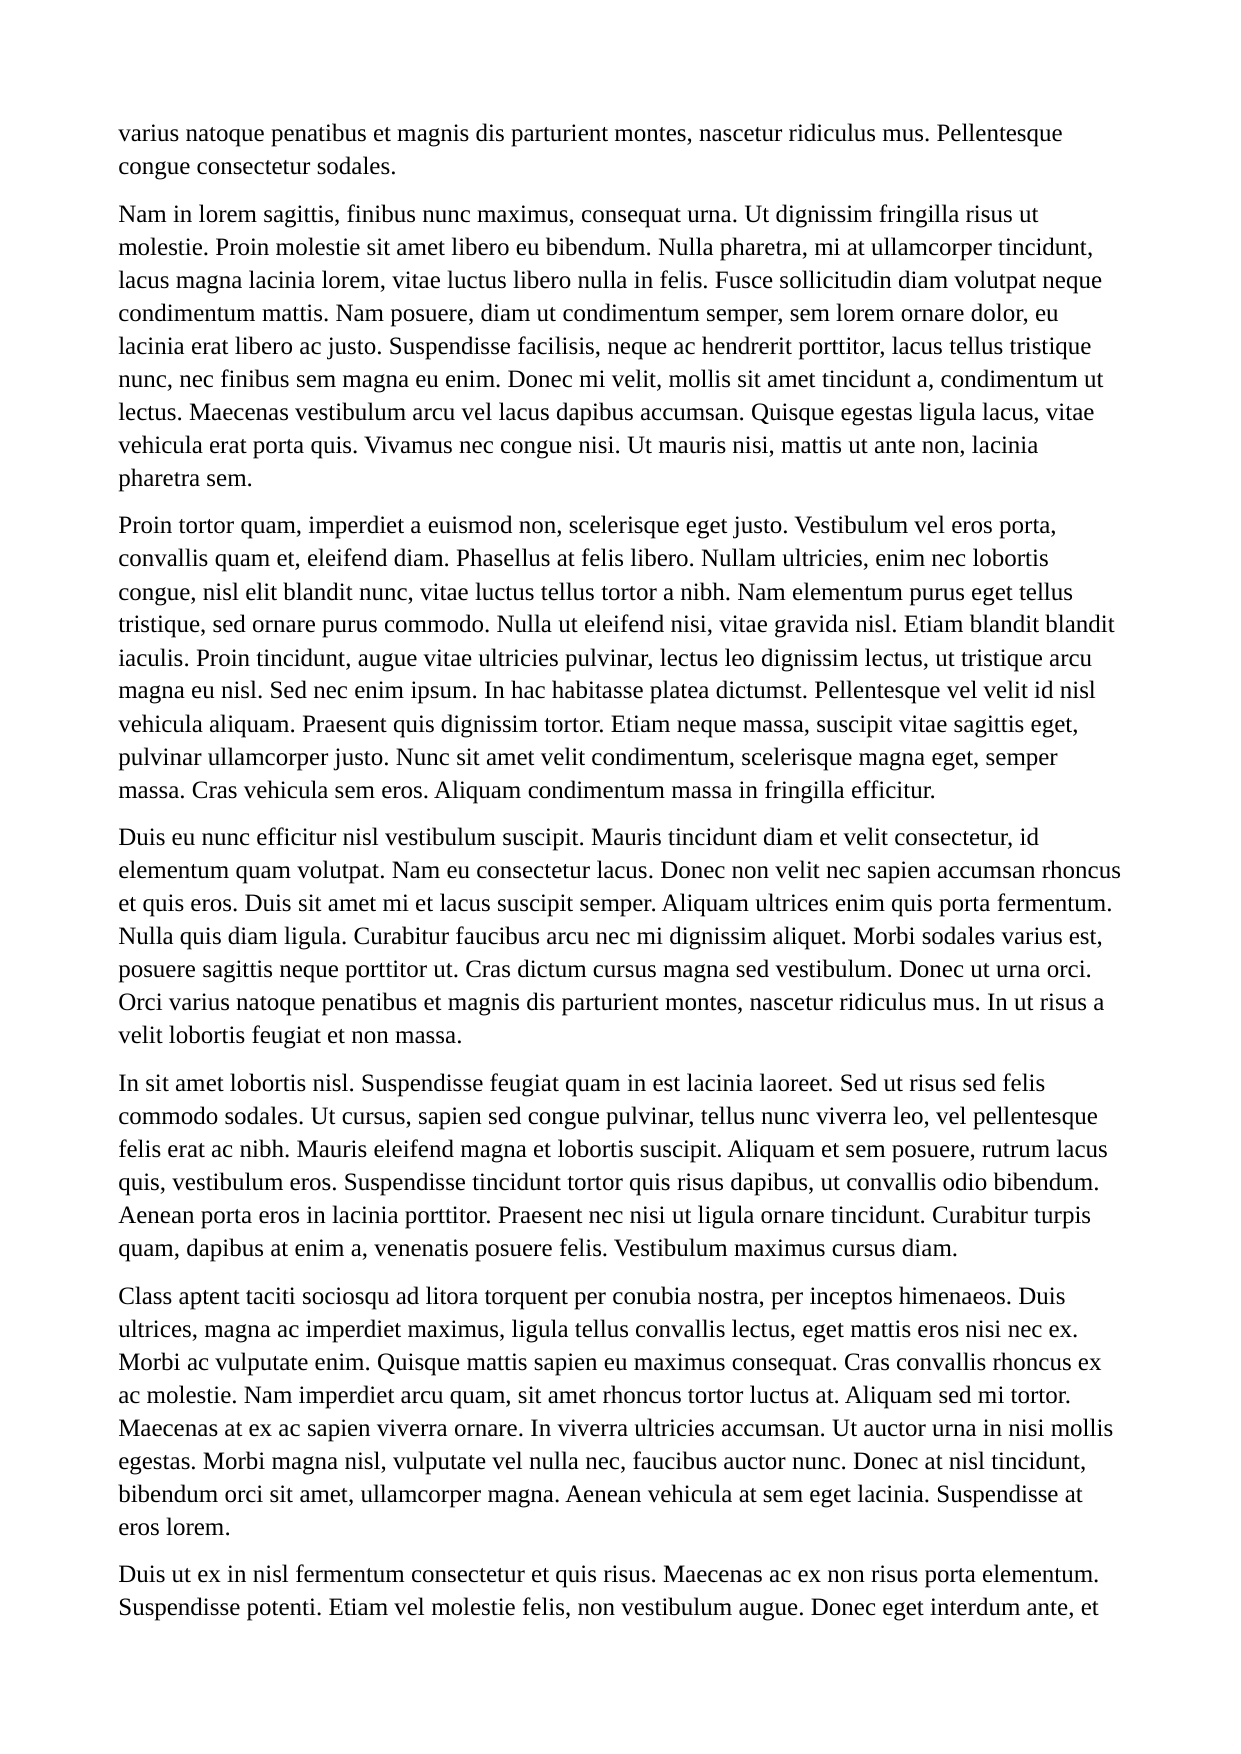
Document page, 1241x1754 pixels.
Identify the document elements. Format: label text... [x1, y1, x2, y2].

text Duis eu nunc efficitur nisl vestibulum suscipit. Mauris tincidunt diam et velit consectetur, id elementum quam volutpat. Nam eu consectetur lacus. Donec non velit nec sapien accumsan rhoncus et quis eros. Duis sit amet mi et lacus suscipit semper. Aliquam ultrices enim quis porta fermentum. Nulla quis diam ligula. Curabitur faucibus arcu nec mi dignissim aliquet. Morbi sodales varius est, posuere sagittis neque porttitor ut. Cras dictum cursus magna sed vestibulum. Donec ut urna orci. Orci varius natoque penatibus et magnis dis parturient montes, nascetur ridiculus mus. In ut risus a velit lobortis feugiat et non massa. [118, 822, 1122, 1049]
text varius natoque penatibus et magnis dis parturient montes, nascetur ridiculus mus. Pellentesque congue consectetur sodales. [118, 118, 1122, 180]
text In sit amet lobortis nisl. Suspendisse feugiat quam in est lacinia laoreet. Sed ut risus sed felis commodo sodales. Ut cursus, sapien sed congue pulvinar, tellus nunc viverra leo, vel pellentesque felis erat ac nibh. Mauris eleifend magna et lobortis suscipit. Aliquam et sem posuere, rutrum lacus quis, vestibulum eros. Suspendisse tincidunt tortor quis risus dapibus, ut convallis odio bibendum. Aenean porta eros in lacinia porttitor. Praesent nec nisi ut ligula ornare tincidunt. Curabitur turpis quam, dapibus at enim a, venenatis posuere felis. Vestibulum maximus cursus diam. [118, 1068, 1122, 1262]
text Nam in lorem sagittis, finibus nunc maximus, consequat urna. Ut dignissim fringilla risus ut molestie. Proin molestie sit amet libero eu bibendum. Nulla pharetra, mi at ullamcorper tincidunt, lacus magna lacinia lorem, vitae luctus libero nulla in felis. Fusce sollicitudin diam volutpat neque condimentum mattis. Nam posuere, diam ut condimentum semper, sem lorem ornare dolor, eu lacinia erat libero ac justo. Suspendisse facilisis, neque ac hendrerit porttitor, lacus tellus tristique nunc, nec finibus sem magna eu enim. Donec mi velit, mollis sit amet tincidunt a, condimentum ut lectus. Maecenas vestibulum arcu vel lacus dapibus accumsan. Quisque egestas ligula lacus, vitae vehicula erat porta quis. Vivamus nec congue nisi. Ut mauris nisi, mattis ut ante non, lacinia pharetra sem. [118, 199, 1122, 492]
text Duis ut ex in nisl fermentum consectetur et quis risus. Maecenas ac ex non risus porta elementum. Suspendisse potenti. Etiam vel molestie felis, non vestibulum augue. Donec eget interdum ante, et [118, 1559, 1122, 1621]
text Class aptent taciti sociosqu ad litora torquent per conubia nostra, per inceptos himenaeos. Duis ultrices, magna ac imperdiet maximus, ligula tellus convallis lectus, eget mattis eros nisi nec ex. Morbi ac vulputate enim. Quisque mattis sapien eu maximus consequat. Cras convallis rhoncus ex ac molestie. Nam imperdiet arcu quam, sit amet rhoncus tortor luctus at. Aliquam sed mi tortor. Maecenas at ex ac sapien viverra ornare. In viverra ultricies accumsan. Ut auctor urna in nisi mollis egestas. Morbi magna nisl, vulputate vel nulla nec, faucibus auctor nunc. Donec at nisl tincidunt, bibendum orci sit amet, ullamcorper magna. Aenean vehicula at sem eget lacinia. Suspendisse at eros lorem. [118, 1281, 1122, 1541]
text Proin tortor quam, imperdiet a euismod non, scelerisque eget justo. Vestibulum vel eros porta, convallis quam et, eleifend diam. Phasellus at felis libero. Nullam ultricies, enim nec lobortis congue, nisl elit blandit nunc, vitae luctus tellus tortor a nibh. Nam elementum purus eget tellus tristique, sed ornare purus commodo. Nulla ut eleifend nisi, vitae gravida nisl. Etiam blandit blandit iaculis. Proin tincidunt, augue vitae ultricies pulvinar, lectus leo dignissim lectus, ut tristique arcu magna eu nisl. Sed nec enim ipsum. In hac habitasse platea dictumst. Pellentesque vel velit id nisl vehicula aliquam. Praesent quis dignissim tortor. Etiam neque massa, suscipit vitae sagittis eget, pulvinar ullamcorper justo. Nunc sit amet velit condimentum, scelerisque magna eget, semper massa. Cras vehicula sem eros. Aliquam condimentum massa in fringilla efficitur. [118, 511, 1122, 803]
